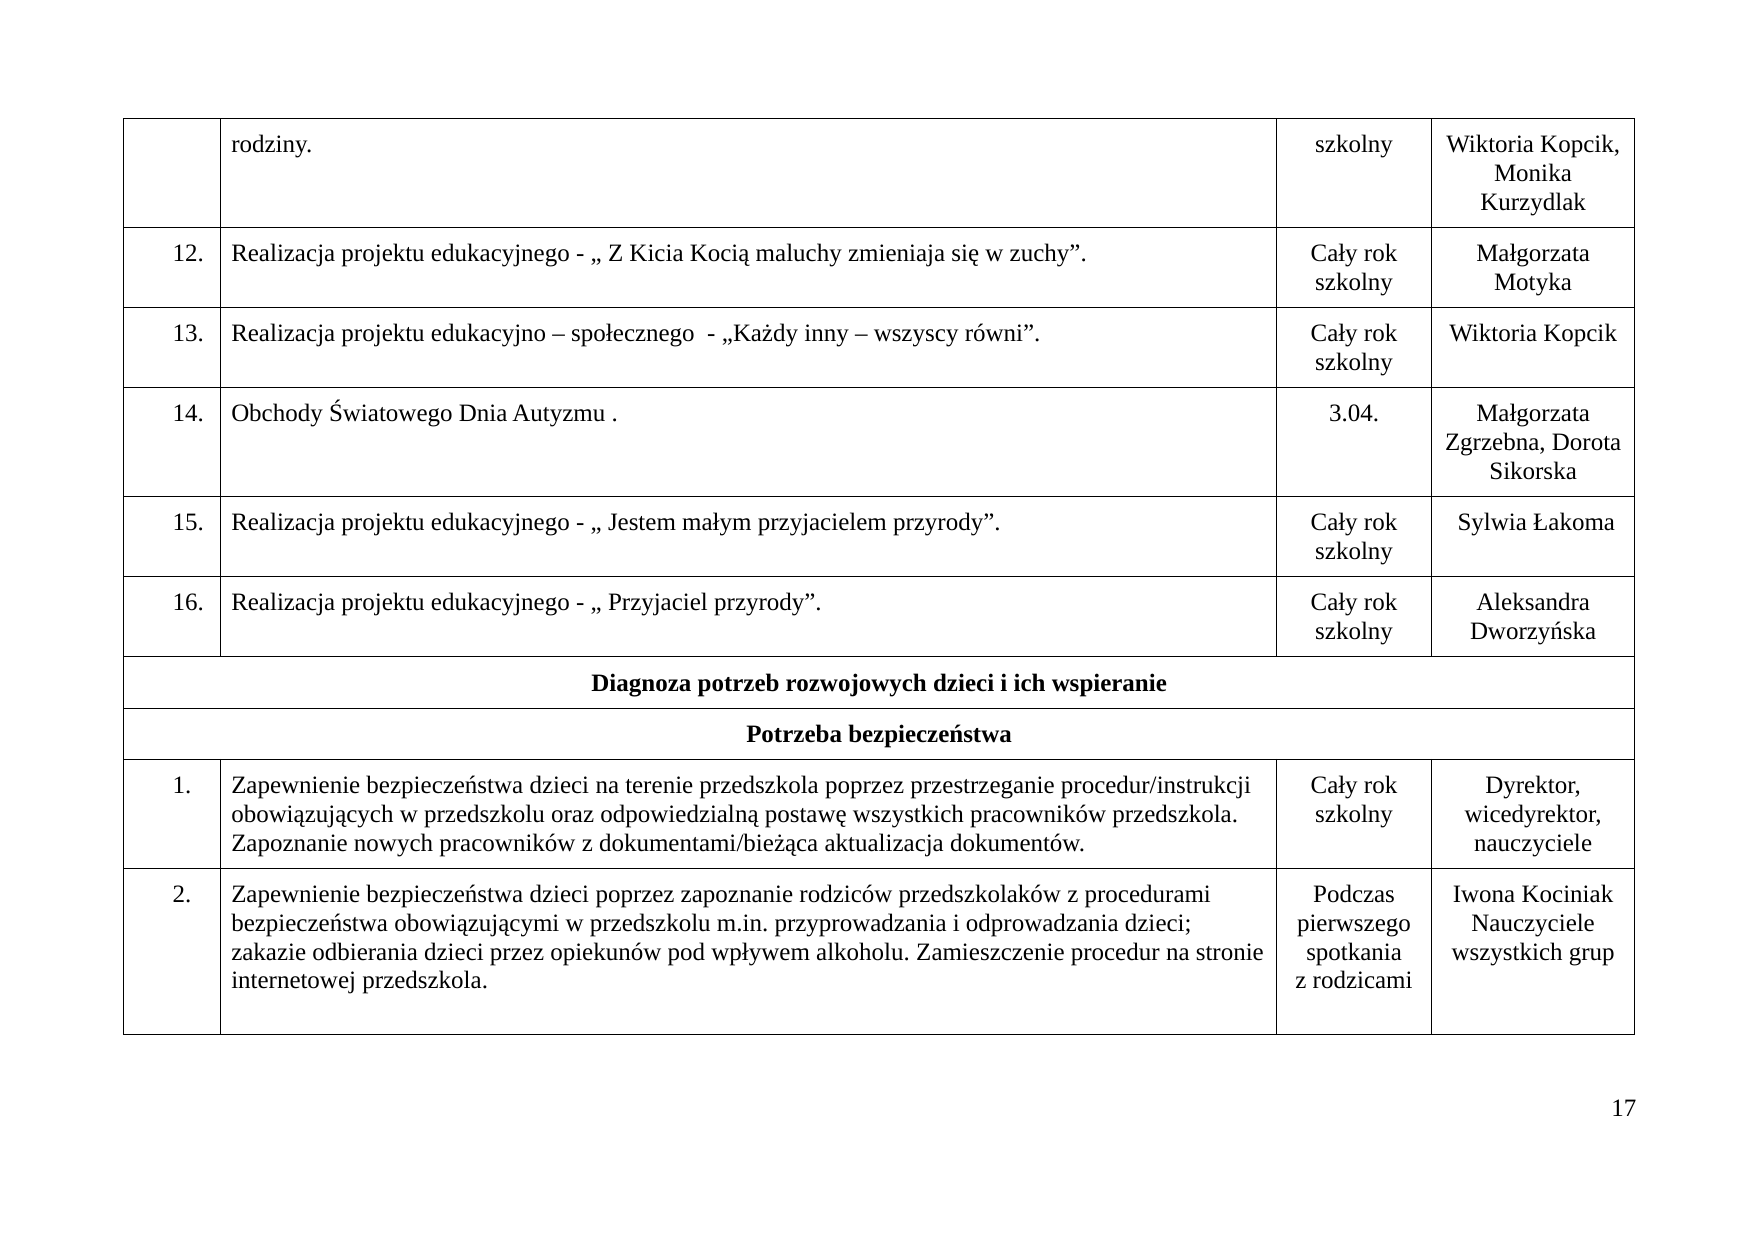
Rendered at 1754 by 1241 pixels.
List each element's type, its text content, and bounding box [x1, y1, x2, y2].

table_cell Zapewnienie bezpieczeństwa dzieci na terenie przedszkola poprzez przestrzeganie procedur/instrukcji obowiązujących w przedszkolu oraz odpowiedzialną postawę wszystkich pracowników przedszkola. Zapoznanie nowych pracowników z dokumentami/bieżąca aktualizacja dokumentów. [221, 760, 1276, 868]
table_cell Realizacja projektu edukacyjno – społecznego - „Każdy inny – wszyscy równi”. [221, 308, 1276, 387]
table_cell [124, 577, 220, 656]
table_cell Dyrektor, wicedyrektor, nauczyciele [1432, 760, 1634, 868]
table_cell Wiktoria Kopcik [1432, 308, 1634, 387]
table_cell Aleksandra Dworzyńska [1432, 577, 1634, 656]
table_cell szkolny [1277, 119, 1431, 227]
table_cell Cały rok szkolny [1277, 497, 1431, 576]
table_cell Cały rok szkolny [1277, 228, 1431, 307]
table_cell Cały rok szkolny [1277, 760, 1431, 868]
table_cell rodziny. [221, 119, 1276, 227]
table_cell Realizacja projektu edukacyjnego - „ Przyjaciel przyrody”. [221, 577, 1276, 656]
table_cell Obchody Światowego Dnia Autyzmu . [221, 388, 1276, 496]
table_cell 3.04. [1277, 388, 1431, 496]
table_cell Małgorzata Zgrzebna, Dorota Sikorska [1432, 388, 1634, 496]
table_cell [124, 497, 220, 576]
table_cell Realizacja projektu edukacyjnego - „ Z Kicia Kocią maluchy zmieniaja się w zuchy”. [221, 228, 1276, 307]
table_cell Zapewnienie bezpieczeństwa dzieci poprzez zapoznanie rodziców przedszkolaków z procedurami bezpieczeństwa obowiązującymi w przedszkolu m.in. przyprowadzania i odprowadzania dzieci; zakazie odbierania dzieci przez opiekunów pod wpływem alkoholu. Zamieszczenie procedur na stronie internetowej przedszkola. [221, 869, 1276, 1034]
table_cell [124, 119, 220, 227]
table_cell [124, 760, 220, 868]
table_cell Potrzeba bezpieczeństwa [124, 709, 1634, 759]
table_cell Wiktoria Kopcik, Monika Kurzydlak [1432, 119, 1634, 227]
table_cell Małgorzata Motyka [1432, 228, 1634, 307]
table_cell Diagnoza potrzeb rozwojowych dzieci i ich wspieranie [124, 657, 1634, 708]
table_cell [124, 388, 220, 496]
table_cell [124, 869, 220, 1034]
table_cell [124, 228, 220, 307]
table_cell [124, 308, 220, 387]
table_cell Podczas pierwszego spotkania z rodzicami [1277, 869, 1431, 1034]
table_cell Cały rok szkolny [1277, 308, 1431, 387]
table_cell Cały rok szkolny [1277, 577, 1431, 656]
table_cell Sylwia Łakoma [1432, 497, 1634, 576]
table_cell Iwona Kociniak Nauczyciele wszystkich grup [1432, 869, 1634, 1034]
table_cell Realizacja projektu edukacyjnego - „ Jestem małym przyjacielem przyrody”. [221, 497, 1276, 576]
